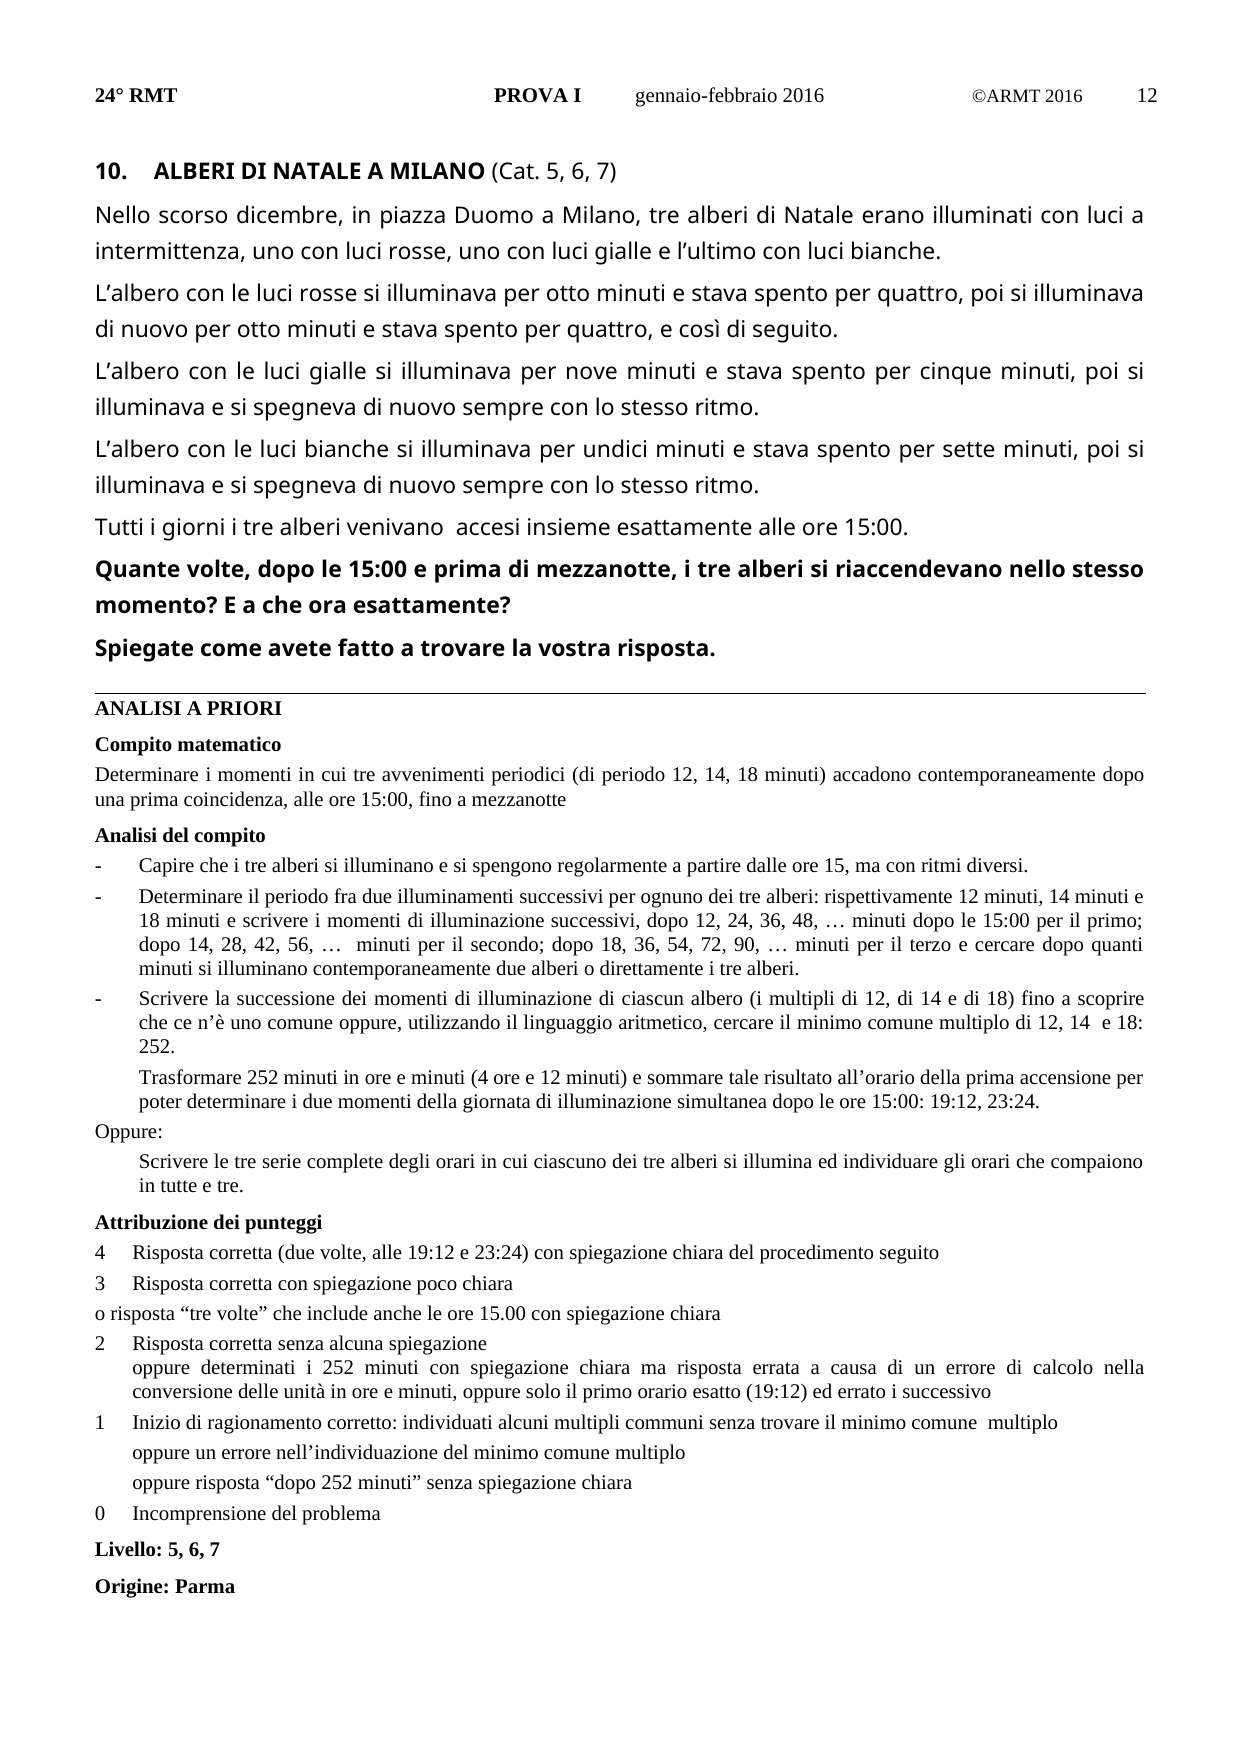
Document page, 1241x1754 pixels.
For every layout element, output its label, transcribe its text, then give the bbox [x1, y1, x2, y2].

text 1 Inizio di ragionamento corretto: individuati alcuni multipli communi senza trovare il minimo comune multiplo [94, 1409, 1146, 1434]
text Tutti i giorni i tre alberi venivano accesi insieme esattamente alle ore 15:00. [94, 511, 1146, 542]
text Determinare i momenti in cui tre avvenimenti periodici (di periodo 12, 14, 18 minuti) accadono contemporaneamente dopo una prima coincidenza, alle ore 15:00, fino a mezzanotte [94, 762, 1146, 811]
text Origine: Parma [94, 1574, 1146, 1598]
text - Determinare il periodo fra due illuminamenti successivi per ognuno dei tre alberi: rispettivamente 12 minuti, 14 minuti e 18 minuti e scrivere i momenti di illuminazione successivi, dopo 12, 24, 36, 48, … minuti dopo le 15:00 per il primo; dopo 14, 28, 42, 56, … minuti per il secondo; dopo 18, 36, 54, 72, 90, … minuti per il terzo e cercare dopo quanti minuti si illuminano contemporaneamente due alberi o direttamente i tre alberi. [94, 884, 1146, 980]
text Quante volte, dopo le 15:00 e prima di mezzanotte, i tre alberi si riaccendevano nello stesso momento? E a che ora esattamente? [94, 553, 1146, 621]
text oppure un errore nell’individuazione del minimo comune multiplo [94, 1440, 1146, 1464]
text L’albero con le luci rosse si illuminava per otto minuti e stava spento per quattro, poi si illuminava di nuovo per otto minuti e stava spento per quattro, e così di seguito. [94, 277, 1146, 344]
text Scrivere le tre serie complete degli orari in cui ciascuno dei tre alberi si illumina ed individuare gli orari che compaiono in tutte e tre. [94, 1149, 1146, 1197]
text Livello: 5, 6, 7 [94, 1537, 1146, 1561]
text Spiegate come avete fatto a trovare la vostra risposta. [94, 631, 1146, 663]
text - Capire che i tre alberi si illuminano e si spengono regolarmente a partire dalle ore 15, ma con ritmi diversi. [94, 853, 1146, 877]
text Analisi del compito [94, 823, 1146, 847]
text Compito matematico [94, 732, 1146, 756]
text Analisi a priori [94, 694, 1146, 719]
text 3 Risposta corretta con spiegazione poco chiara [94, 1271, 1146, 1294]
text L’albero con le luci gialle si illuminava per nove minuti e stava spento per cinque minuti, poi si illuminava e si spegneva di nuovo sempre con lo stesso ritmo. [94, 355, 1146, 422]
text 2 Risposta corretta senza alcuna spiegazione [94, 1331, 1146, 1355]
text 0 Incomprensione del problema [94, 1501, 1146, 1524]
text 10. ALBERI DI NATALE A MILANO (Cat. 5, 6, 7) [94, 155, 1146, 186]
text oppure risposta “dopo 252 minuti” senza spiegazione chiara [94, 1470, 1146, 1494]
text - Scrivere la successione dei momenti di illuminazione di ciascun albero (i multipli di 12, di 14 e di 18) fino a scoprire che ce n’è uno comune oppure, utilizzando il linguaggio aritmetico, cercare il minimo comune multiplo di 12, 14 e 18: 252. [94, 986, 1146, 1058]
text Trasformare 252 minuti in ore e minuti (4 ore e 12 minuti) e sommare tale risultato all’orario della prima accensione per poter determinare i due momenti della giornata di illuminazione simultanea dopo le ore 15:00: 19:12, 23:24. [94, 1064, 1146, 1113]
text Nello scorso dicembre, in piazza Duomo a Milano, tre alberi di Natale erano illuminati con luci a intermittenza, uno con luci rosse, uno con luci gialle e l’ultimo con luci bianche. [94, 199, 1146, 266]
text 4 Risposta corretta (due volte, alle 19:12 e 23:24) con spiegazione chiara del procedimento seguito [94, 1240, 1146, 1264]
text Attribuzione dei punteggi [94, 1210, 1146, 1234]
text o risposta “tre volte” che include anche le ore 15.00 con spiegazione chiara [94, 1301, 1146, 1325]
text oppure determinati i 252 minuti con spiegazione chiara ma risposta errata a causa di un errore di calcolo nella conversione delle unità in ore e minuti, oppure solo il primo orario esatto (19:12) ed errato i successivo [132, 1355, 1146, 1403]
text L’albero con le luci bianche si illuminava per undici minuti e stava spento per sette minuti, poi si illuminava e si spegneva di nuovo sempre con lo stesso ritmo. [94, 433, 1146, 500]
text Oppure: [94, 1119, 1146, 1143]
